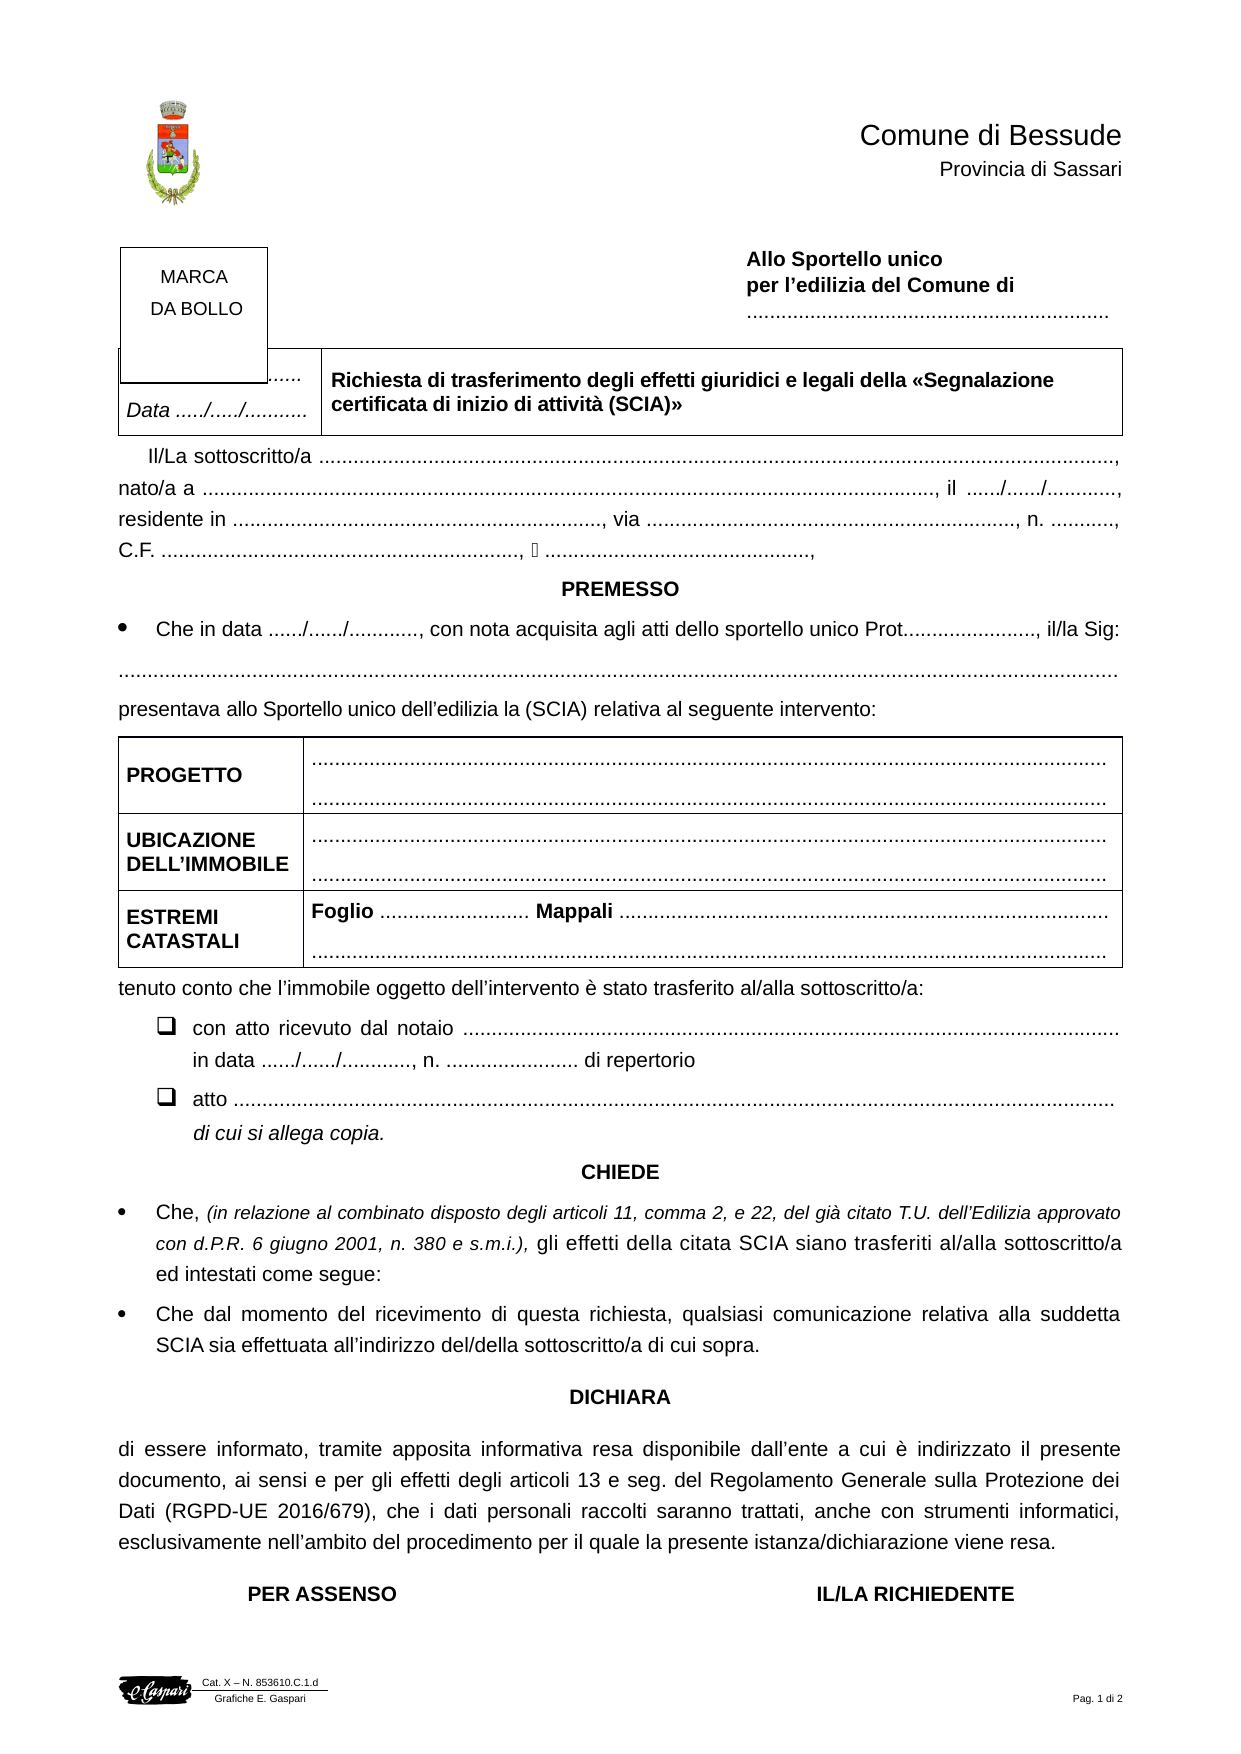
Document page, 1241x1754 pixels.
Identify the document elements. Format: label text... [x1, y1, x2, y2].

list Che in data ....../....../............, con nota acquisita agli atti dello sportello unico Prot......................., il/la Sig: [118, 617, 1122, 642]
table_header Richiesta di trasferimento degli effetti giuridici e legali della «Segnalazione certificata di inizio di attività (SCIA)» [322, 349, 1122, 435]
text di cui si allega copia. [193, 1121, 1122, 1144]
text ............................................................... [268, 299, 1122, 323]
table_cell UBICAZIONE DELL’IMMOBILE [119, 814, 303, 890]
picture [122, 87, 224, 219]
picture [118, 1675, 192, 1705]
text per l’edilizia del Comune di [268, 273, 1122, 297]
text presentava allo Sportello unico dell’edilizia la (SCIA) relativa al seguente intervento: [118, 697, 1122, 721]
text  atto ......................................................................................................................................................... [155, 1087, 1122, 1112]
text Allo Sportello unico [268, 247, 1122, 271]
table_cell ESTREMI CATASTALI [119, 891, 303, 967]
table_header N. .......................... Data ...../...../........... [119, 349, 321, 435]
subtitle CHIEDE [118, 1160, 1122, 1184]
list Che dal momento del ricevimento di questa richiesta, qualsiasi comunicazione relativa alla suddetta SCIA sia effettuata all’indirizzo del/della sottoscritto/a di cui sopra. [118, 1301, 1122, 1357]
text Comune di Bessude [224, 118, 1122, 152]
text Il/La sottoscritto/a .........................................................................................................................................., nato/a a ..............................................................................................................................., il ....../....../............, residente in ................................................................, via ................................................................, n. ..........., C.F. ..............................................................,  .............................................., [118, 444, 1122, 562]
list Che, (in relazione al combinato disposto degli articoli 11, comma 2, e 22, del già citato T.U. dell’Edilizia approvato con d.P.R. 6 giugno 2001, n. 380 e s.m.i.), gli effetti della citata SCIA siano trasferiti al/alla sottoscritto/a ed intestati come segue: [118, 1199, 1122, 1286]
text di essere informato, tramite apposita informativa resa disponibile dall’ente a cui è indirizzato il presente documento, ai sensi e per gli effetti degli articoli 13 e seg. del Regolamento Generale sulla Protezione dei Dati (RGPD-UE 2016/679), che i dati personali raccolti saranno trattati, anche con strumenti informatici, esclusivamente nell’ambito del procedimento per il quale la presente istanza/dichiarazione viene resa. [118, 1437, 1122, 1554]
table_header .......................................................................................................................................... .......................................................................................................................................... [304, 738, 1122, 813]
text tenuto conto che l’immobile oggetto dell’intervento è stato trasferito al/alla sottoscritto/a: [118, 976, 1122, 1000]
text Provincia di Sassari [224, 157, 1122, 181]
text PER ASSENSO IL/LA RICHIEDENTE [118, 1582, 1122, 1606]
text DICHIARA [118, 1385, 1122, 1409]
table_cell Foglio .......................... Mappali ..................................................................................... .......................................................................................................................................... [304, 891, 1122, 967]
table_header PROGETTO [119, 738, 303, 813]
subtitle PREMESSO [118, 577, 1122, 601]
table_cell .......................................................................................................................................... .......................................................................................................................................... [304, 814, 1122, 890]
text  con atto ricevuto dal notaio .................................................................................................................. in data ....../....../............, n. ....................... di repertorio [155, 1016, 1122, 1072]
